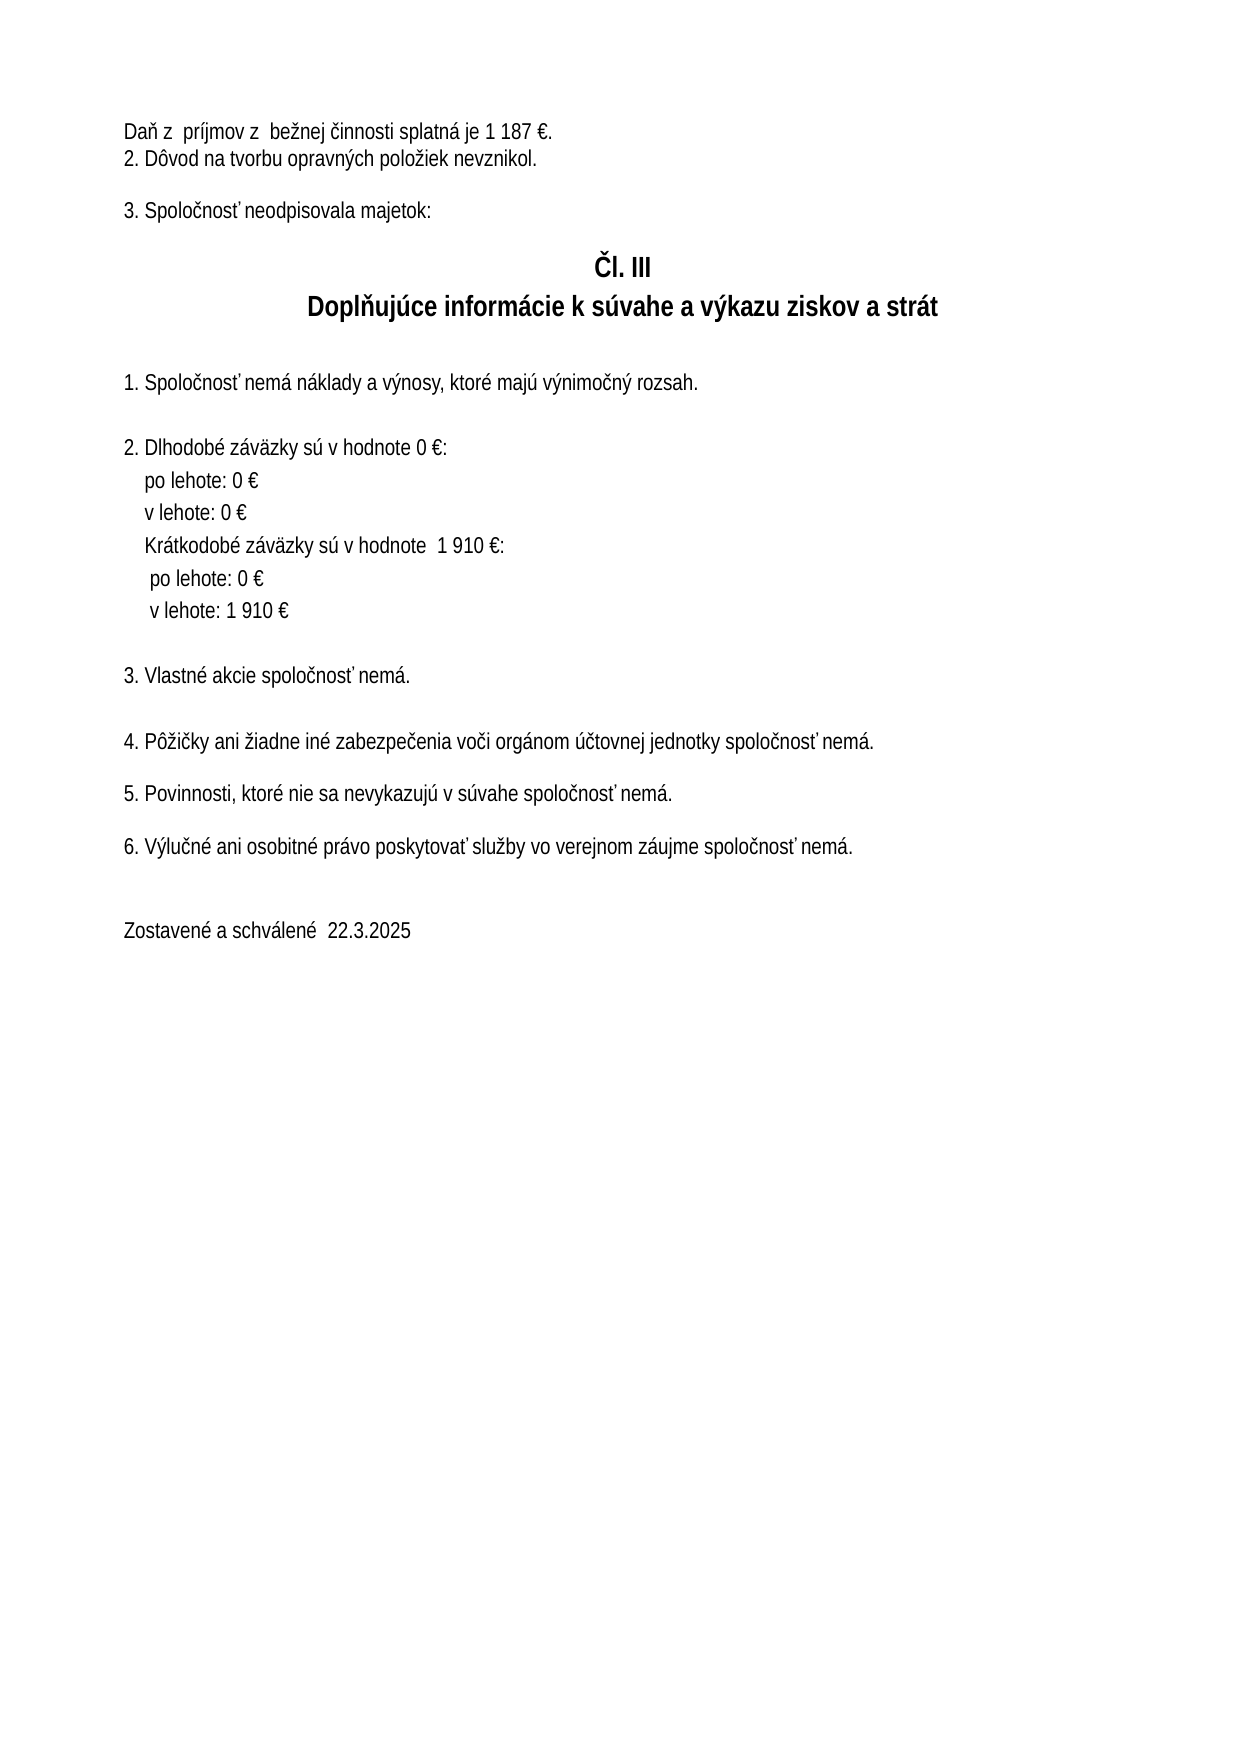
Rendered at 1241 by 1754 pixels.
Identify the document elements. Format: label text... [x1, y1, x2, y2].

text v lehote: 0 € [123, 499, 1122, 526]
text [123, 1595, 1122, 1624]
text Čl. III [123, 250, 1122, 283]
text v lehote: 1 910 € [123, 597, 1122, 623]
text po lehote: 0 € [123, 467, 1122, 493]
text Zostavené a schválené 22.3.2025 [123, 917, 1122, 943]
text 2. Dlhodobé záväzky sú v hodnote 0 €: [123, 434, 1122, 461]
text 4. Pôžičky ani žiadne iné zabezpečenia voči orgánom účtovnej jednotky spoločnosť nemá. [123, 728, 1122, 754]
text 5. Povinnosti, ktoré nie sa nevykazujú v súvahe spoločnosť nemá. [123, 780, 1122, 807]
text 6. Výlučné ani osobitné právo poskytovať služby vo verejnom záujme spoločnosť nemá. [123, 833, 1122, 859]
text Doplňujúce informácie k súvahe a výkazu ziskov a strát [123, 289, 1122, 323]
text 3. Vlastné akcie spoločnosť nemá. [123, 662, 1122, 689]
text 2. Dôvod na tvorbu opravných položiek nevznikol. [123, 144, 1122, 171]
text po lehote: 0 € [123, 564, 1122, 591]
text 1. Spoločnosť nemá náklady a výnosy, ktoré majú výnimočný rozsah. [123, 369, 1122, 395]
text Daň z príjmov z bežnej činnosti splatná je 1 187 €. [123, 118, 1122, 144]
text 3. Spoločnosť neodpisovala majetok: [123, 197, 1122, 223]
text Krátkodobé záväzky sú v hodnote 1 910 €: [123, 532, 1122, 558]
